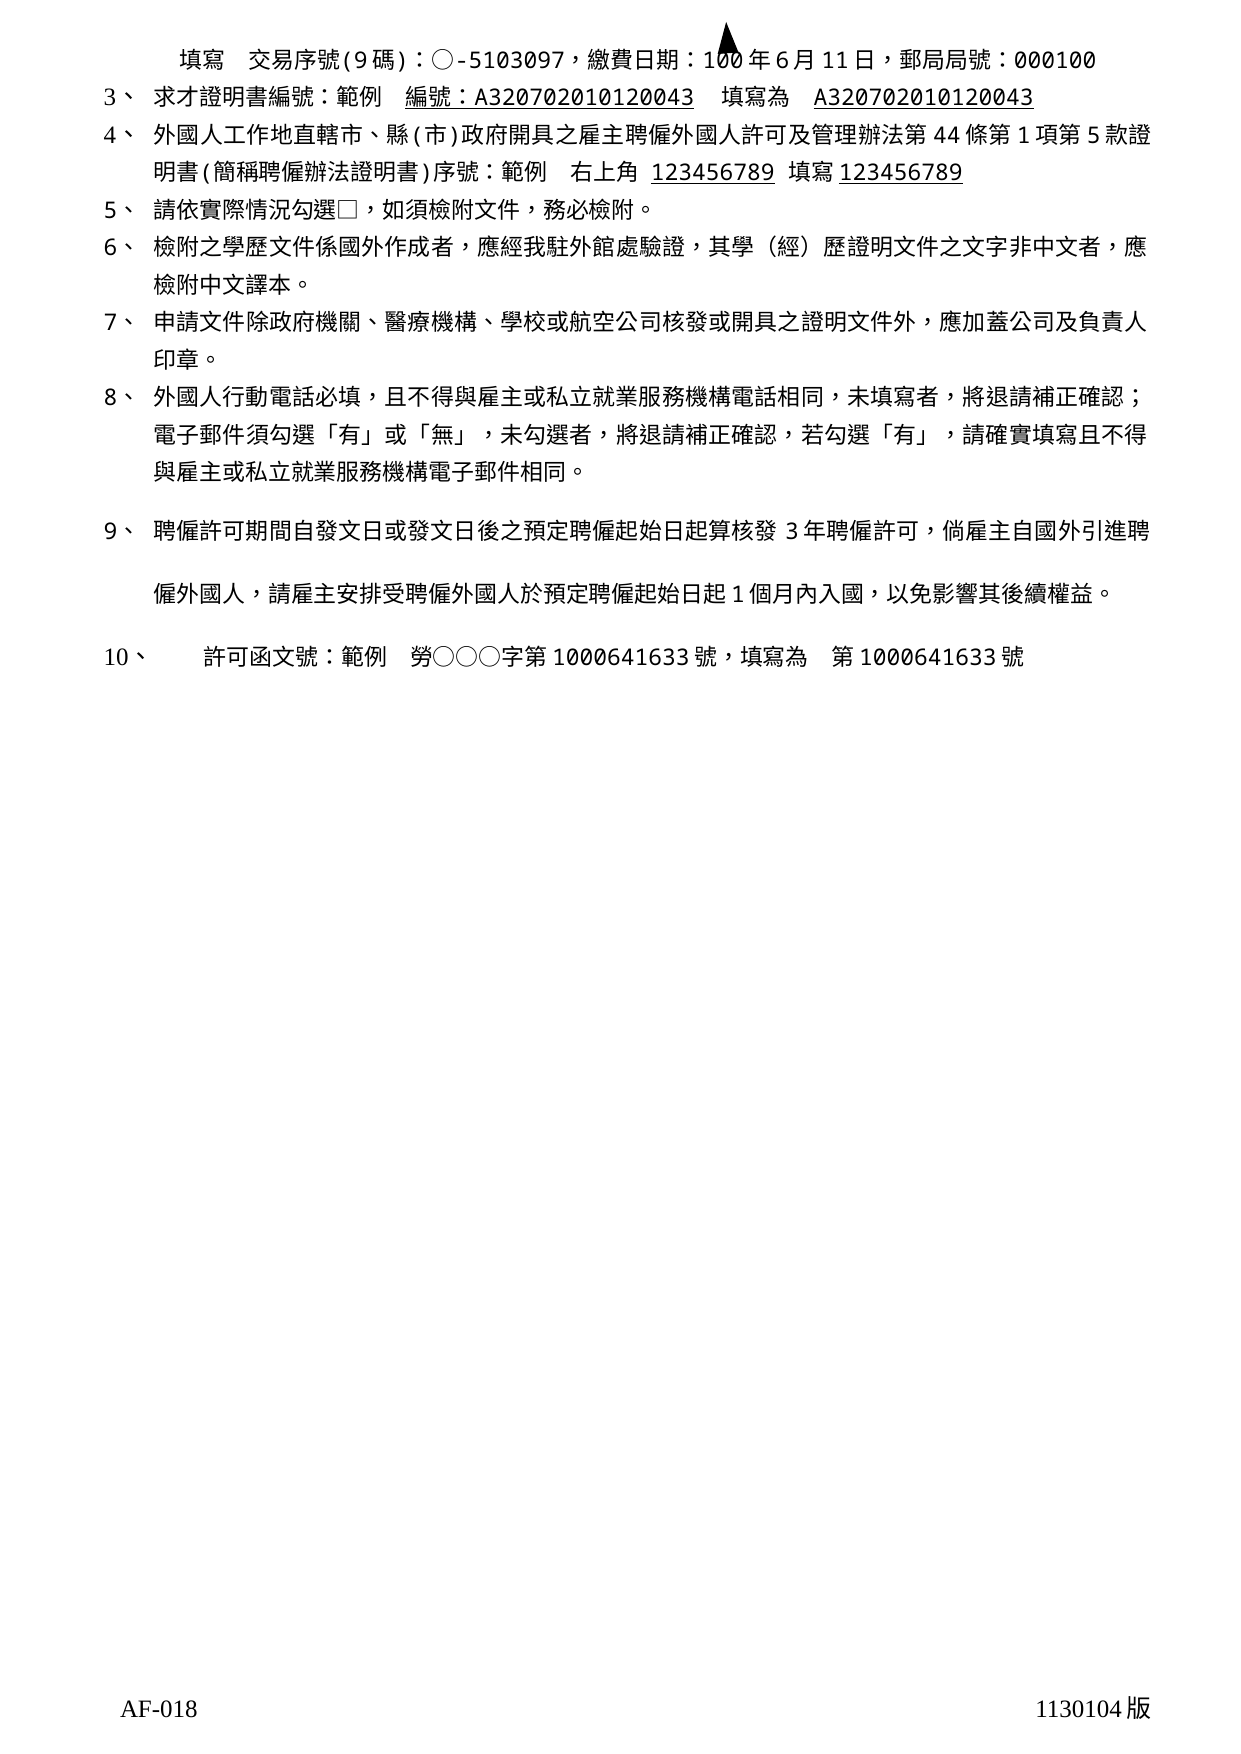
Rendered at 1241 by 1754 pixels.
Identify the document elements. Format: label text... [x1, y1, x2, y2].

list 請依實際情況勾選□，如須檢附文件，務必檢附。 [103, 188, 1152, 226]
list 檢附之學歷文件係國外作成者，應經我駐外館處驗證，其學（經）歷證明文件之文字非中文者，應檢附中文譯本。 [103, 226, 1152, 301]
text 填寫 交易序號(9碼)：○-5103097，繳費日期：100年6月11日，郵局局號：000100 [95, 38, 1152, 76]
list 外國人行動電話必填，且不得與雇主或私立就業服務機構電話相同，未填寫者，將退請補正確認；電子郵件須勾選「有」或「無」，未勾選者，將退請補正確認，若勾選「有」，請確實填寫且不得與雇主或私立就業服務機構電子郵件相同。 [103, 376, 1152, 488]
list 求才證明書編號：範例 編號：A320702010120043 填寫為 A320702010120043 [103, 76, 1152, 113]
list 許可函文號：範例 勞○○○字第1000641633號，填寫為 第1000641633號 [103, 613, 1152, 676]
list 外國人工作地直轄市、縣(市)政府開具之雇主聘僱外國人許可及管理辦法第44條第1項第5款證明書(簡稱聘僱辦法證明書)序號：範例 右上角 123456789 填寫123456789 [103, 113, 1152, 188]
list 申請文件除政府機關、醫療機構、學校或航空公司核發或開具之證明文件外，應加蓋公司及負責人印章。 [103, 301, 1152, 376]
list 聘僱許可期間自發文日或發文日後之預定聘僱起始日起算核發3年聘僱許可，倘雇主自國外引進聘僱外國人，請雇主安排受聘僱外國人於預定聘僱起始日起1個月內入國，以免影響其後續權益。 [103, 488, 1152, 613]
